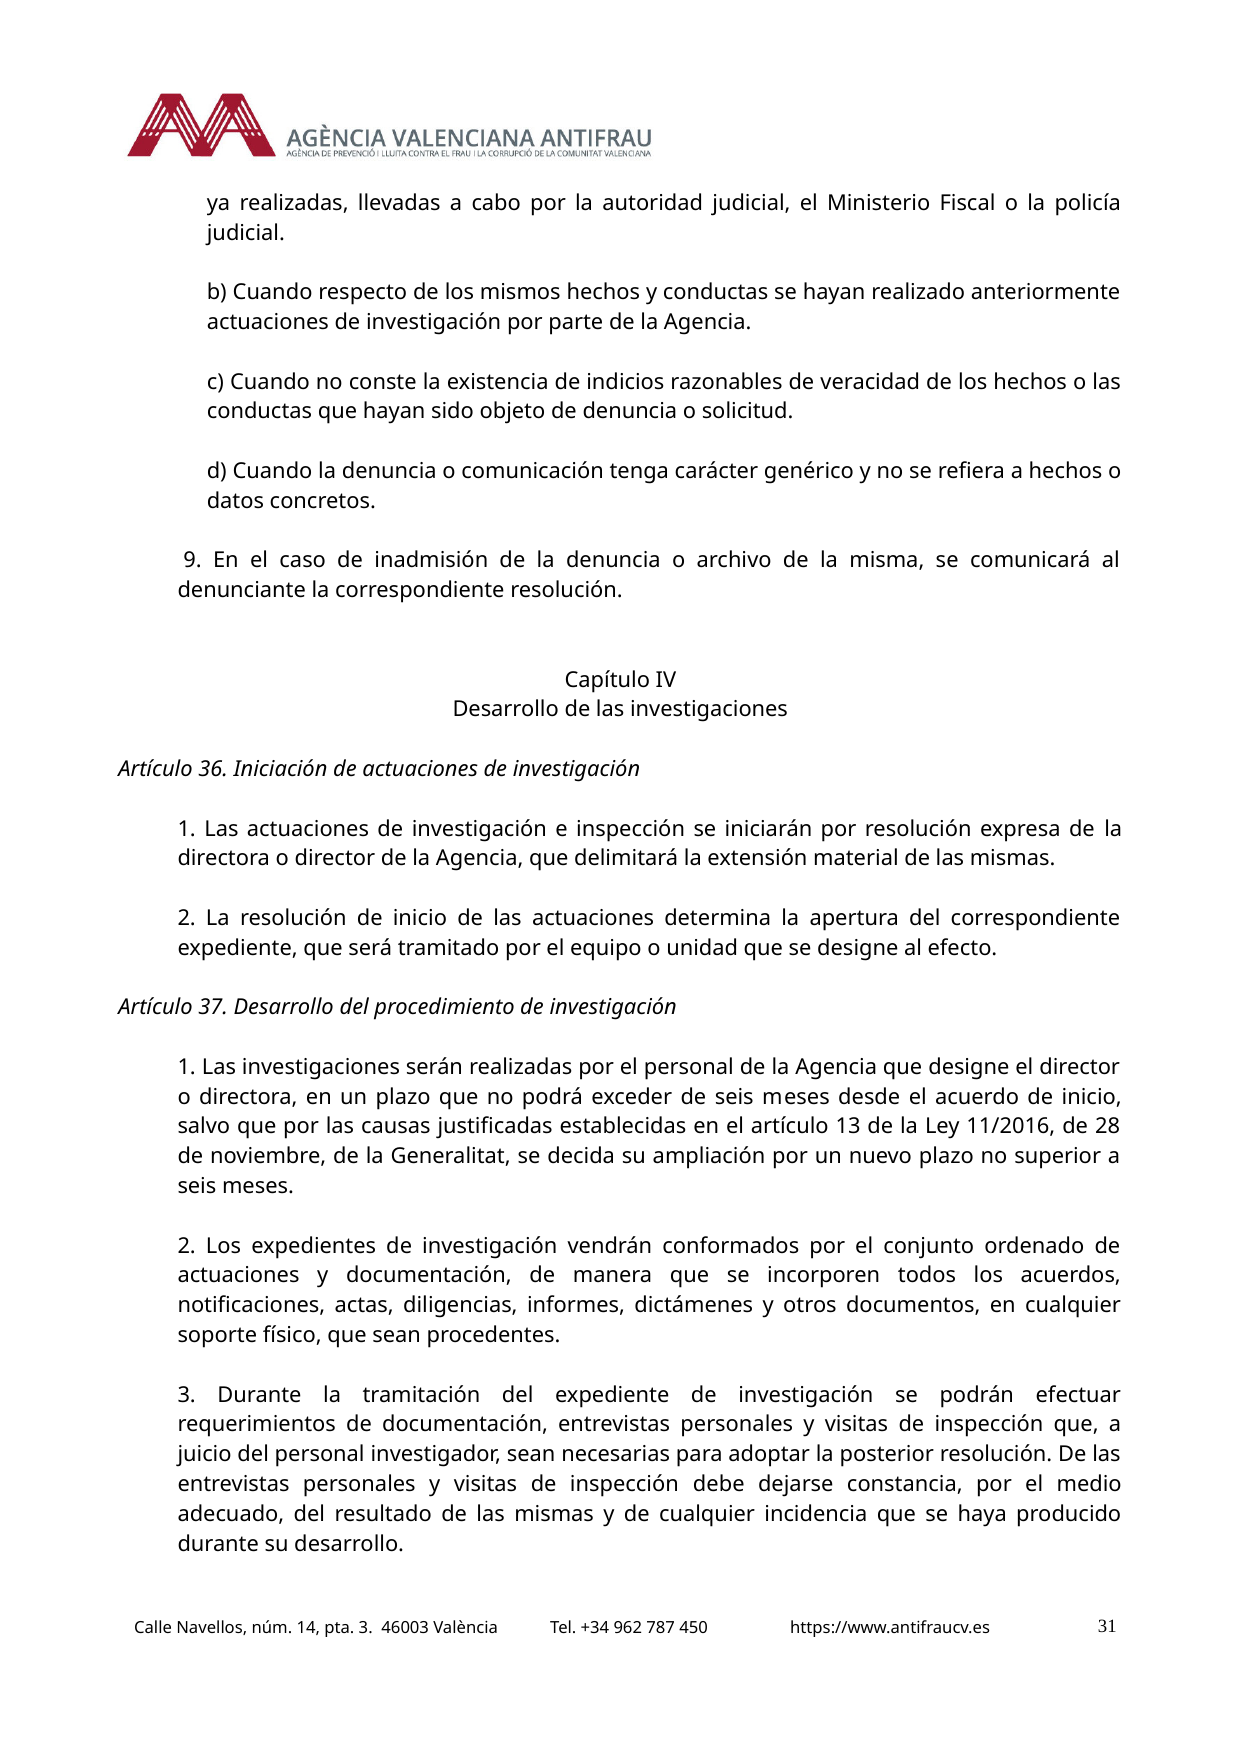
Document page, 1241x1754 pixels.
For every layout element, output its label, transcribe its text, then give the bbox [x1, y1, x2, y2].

text Capítulo IV [118, 664, 1122, 693]
list d) Cuando la denuncia o comunicación tenga carácter genérico y no se refiera a hechos o datos concretos. [207, 455, 1122, 515]
list b) Cuando respecto de los mismos hechos y conductas se hayan realizado anteriormente actuaciones de investigación por parte de la Agencia. [207, 276, 1122, 336]
list ya realizadas, llevadas a cabo por la autoridad judicial, el Ministerio Fiscal o la policía judicial. [207, 187, 1122, 247]
list 2. Los expedientes de investigación vendrán conformados por el conjunto ordenado de actuaciones y documentación, de manera que se incorporen todos los acuerdos, notificaciones, actas, diligencias, informes, dictámenes y otros documentos, en cualquier soporte físico, que sean procedentes. [177, 1230, 1122, 1349]
list 9. En el caso de inadmisión de la denuncia o archivo de la misma, se comunicará al denunciante la correspondiente resolución. [177, 544, 1122, 604]
text Desarrollo de las investigaciones [118, 693, 1122, 723]
text Artículo 37. Desarrollo del procedimiento de investigación [118, 991, 1122, 1021]
list 1. Las actuaciones de investigación e inspección se iniciarán por resolución expresa de la directora o director de la Agencia, que delimitará la extensión material de las mismas. [177, 813, 1122, 872]
list 3. Durante la tramitación del expediente de investigación se podrán efectuar requerimientos de documentación, entrevistas personales y visitas de inspección que, a juicio del personal investigador, sean necesarias para adoptar la posterior resolución. De las entrevistas personales y visitas de inspección debe dejarse constancia, por el medio adecuado, del resultado de las mismas y de cualquier incidencia que se haya producido durante su desarrollo. [177, 1379, 1122, 1557]
list 2. La resolución de inicio de las actuaciones determina la apertura del correspondiente expediente, que será tramitado por el equipo o unidad que se designe al efecto. [177, 902, 1122, 962]
list 1. Las investigaciones serán realizadas por el personal de la Agencia que designe el director o directora, en un plazo que no podrá exceder de seis meses desde el acuerdo de inicio, salvo que por las causas justificadas establecidas en el artículo 13 de la Ley 11/2016, de 28 de noviembre, de la Generalitat, se decida su ampliación por un nuevo plazo no superior a seis meses. [177, 1051, 1122, 1200]
picture [122, 81, 655, 166]
list c) Cuando no conste la existencia de indicios razonables de veracidad de los hechos o las conductas que hayan sido objeto de denuncia o solicitud. [207, 366, 1122, 425]
text Artículo 36. Iniciación de actuaciones de investigación [118, 753, 1122, 783]
